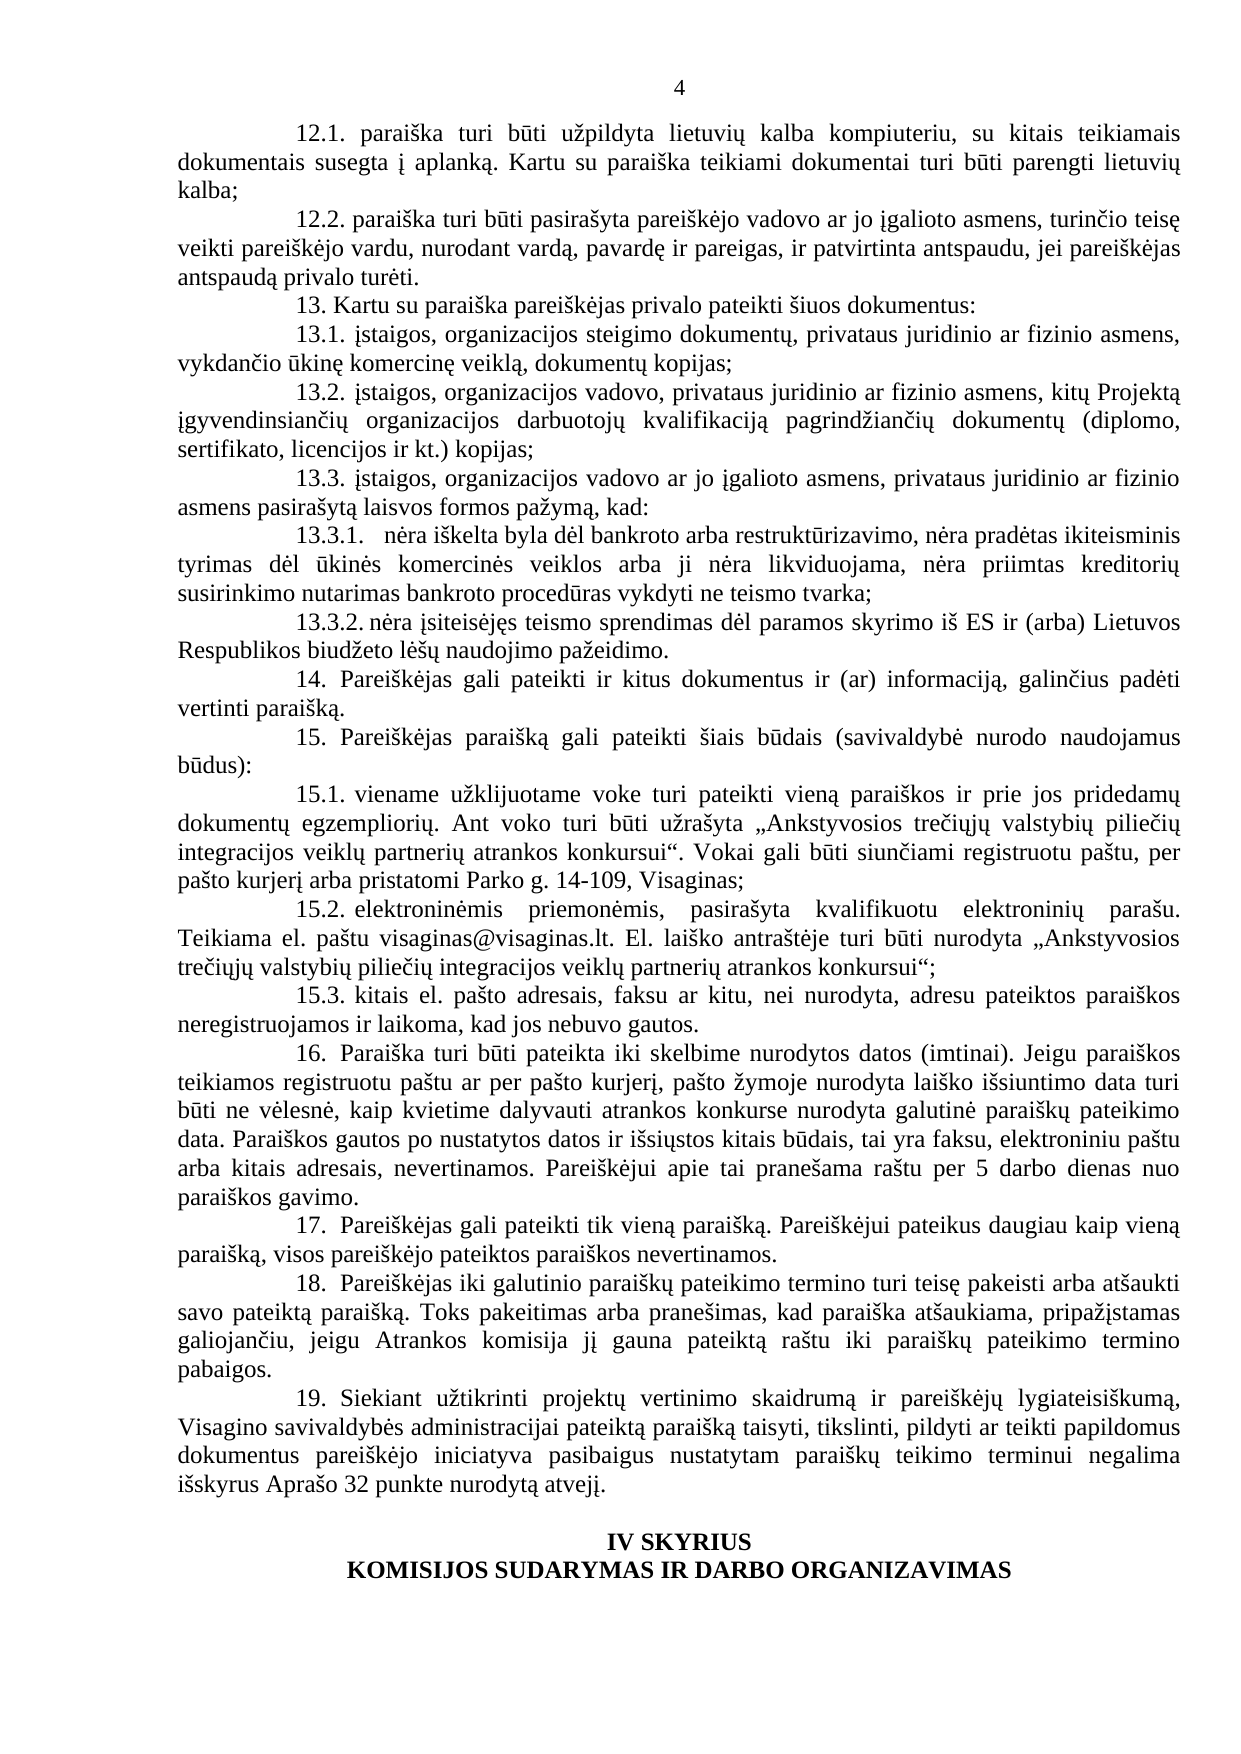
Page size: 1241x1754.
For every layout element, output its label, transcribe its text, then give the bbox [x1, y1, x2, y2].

text 16. Paraiška turi būti pateikta iki skelbime nurodytos datos (imtinai). Jeigu paraiškos teikiamos registruotu paštu ar per pašto kurjerį, pašto žymoje nurodyta laiško išsiuntimo data turi būti ne vėlesnė, kaip kvietime dalyvauti atrankos konkurse nurodyta galutinė paraiškų pateikimo data. Paraiškos gautos po nustatytos datos ir išsiųstos kitais būdais, tai yra faksu, elektroniniu paštu arba kitais adresais, nevertinamos. Pareiškėjui apie tai pranešama raštu per 5 darbo dienas nuo paraiškos gavimo. [177, 1038, 1181, 1211]
text 12.2. paraiška turi būti pasirašyta pareiškėjo vadovo ar jo įgalioto asmens, turinčio teisę veikti pareiškėjo vardu, nurodant vardą, pavardę ir pareigas, ir patvirtinta antspaudu, jei pareiškėjas antspaudą privalo turėti. [177, 204, 1181, 291]
text 14. Pareiškėjas gali pateikti ir kitus dokumentus ir (ar) informaciją, galinčius padėti vertinti paraišką. [177, 664, 1181, 722]
text 13. Kartu su paraiška pareiškėjas privalo pateikti šiuos dokumentus: [177, 291, 1181, 319]
text 19. Siekiant užtikrinti projektų vertinimo skaidrumą ir pareiškėjų lygiateisiškumą, Visagino savivaldybės administracijai pateiktą paraišką taisyti, tikslinti, pildyti ar teikti papildomus dokumentus pareiškėjo iniciatyva pasibaigus nustatytam paraiškų teikimo terminui negalima išskyrus Aprašo 32 punkte nurodytą atvejį. [177, 1383, 1181, 1498]
text 15. Pareiškėjas paraišką gali pateikti šiais būdais (savivaldybė nurodo naudojamus būdus): [177, 722, 1181, 779]
text 13.3.1. nėra iškelta byla dėl bankroto arba restruktūrizavimo, nėra pradėtas ikiteisminis tyrimas dėl ūkinės komercinės veiklos arba ji nėra likviduojama, nėra priimtas kreditorių susirinkimo nutarimas bankroto procedūras vykdyti ne teismo tvarka; [177, 521, 1181, 607]
text 17. Pareiškėjas gali pateikti tik vieną paraišką. Pareiškėjui pateikus daugiau kaip vieną paraišką, visos pareiškėjo pateiktos paraiškos nevertinamos. [177, 1211, 1181, 1268]
text 13.2. įstaigos, organizacijos vadovo, privataus juridinio ar fizinio asmens, kitų Projektą įgyvendinsiančių organizacijos darbuotojų kvalifikaciją pagrindžiančių dokumentų (diplomo, sertifikato, licencijos ir kt.) kopijas; [177, 377, 1181, 463]
text 12.1. paraiška turi būti užpildyta lietuvių kalba kompiuteriu, su kitais teikiamais dokumentais susegta į aplanką. Kartu su paraiška teikiami dokumentai turi būti parengti lietuvių kalba; [177, 118, 1181, 204]
text 13.3.2. nėra įsiteisėjęs teismo sprendimas dėl paramos skyrimo iš ES ir (arba) Lietuvos Respublikos biudžeto lėšų naudojimo pažeidimo. [177, 607, 1181, 664]
text 18. Pareiškėjas iki galutinio paraiškų pateikimo termino turi teisę pakeisti arba atšaukti savo pateiktą paraišką. Toks pakeitimas arba pranešimas, kad paraiška atšaukiama, pripažįstamas galiojančiu, jeigu Atrankos komisija jį gauna pateiktą raštu iki paraiškų pateikimo termino pabaigos. [177, 1268, 1181, 1383]
text KOMISIJOS SUDARYMAS IR DARBO ORGANIZAVIMAS [177, 1556, 1181, 1584]
text 13.3. įstaigos, organizacijos vadovo ar jo įgalioto asmens, privataus juridinio ar fizinio asmens pasirašytą laisvos formos pažymą, kad: [177, 463, 1181, 521]
text 15.2. elektroninėmis priemonėmis, pasirašyta kvalifikuotu elektroninių parašu. Teikiama el. paštu visaginas@visaginas.lt. El. laiško antraštėje turi būti nurodyta „Ankstyvosios trečiųjų valstybių piliečių integracijos veiklų partnerių atrankos konkursui“; [177, 894, 1181, 981]
text 15.3. kitais el. pašto adresais, faksu ar kitu, nei nurodyta, adresu pateiktos paraiškos neregistruojamos ir laikoma, kad jos nebuvo gautos. [177, 981, 1181, 1038]
text 13.1. įstaigos, organizacijos steigimo dokumentų, privataus juridinio ar fizinio asmens, vykdančio ūkinę komercinę veiklą, dokumentų kopijas; [177, 319, 1181, 377]
text IV SKYRIUS [177, 1527, 1181, 1556]
text 15.1. viename užklijuotame voke turi pateikti vieną paraiškos ir prie jos pridedamų dokumentų egzempliorių. Ant voko turi būti užrašyta „Ankstyvosios trečiųjų valstybių piliečių integracijos veiklų partnerių atrankos konkursui“. Vokai gali būti siunčiami registruotu paštu, per pašto kurjerį arba pristatomi Parko g. 14-109, Visaginas; [177, 779, 1181, 894]
